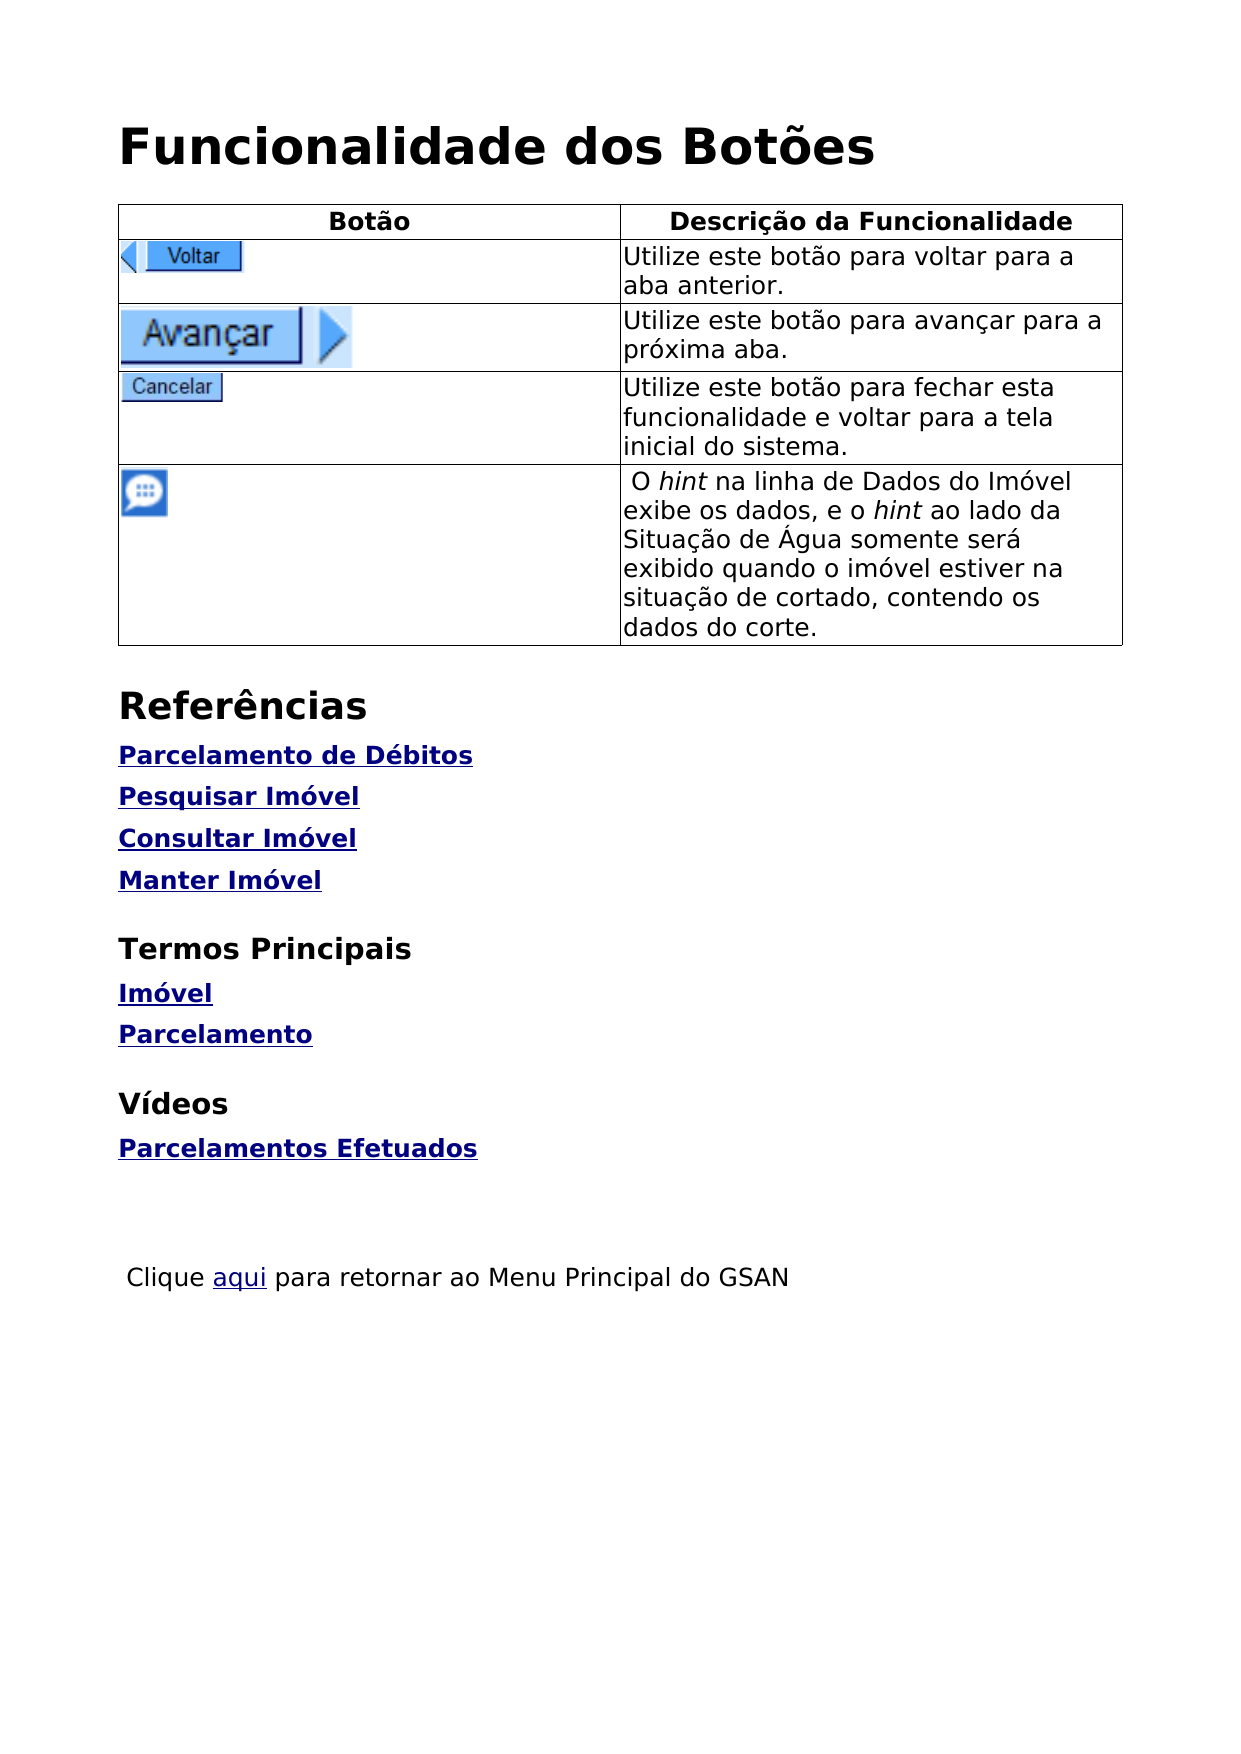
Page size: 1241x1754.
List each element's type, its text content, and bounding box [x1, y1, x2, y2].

subtitle Termos Principais [118, 933, 1122, 967]
picture [121, 306, 356, 368]
table_cell [119, 304, 620, 371]
table_header Descrição da Funcionalidade [621, 205, 1122, 239]
table_header Botão [119, 205, 620, 239]
text Manter Imóvel [118, 866, 1122, 895]
text Parcelamento de Débitos [118, 741, 1122, 770]
subtitle Funcionalidade dos Botões [118, 118, 1122, 176]
table_cell Utilize este botão para avançar para a próxima aba. [621, 304, 1122, 371]
text Parcelamento [118, 1021, 1122, 1050]
table_cell O hint na linha de Dados do Imóvel exibe os dados, e o hint ao lado da Situação de Água somente será exibido quando o imóvel estiver na situação de cortado, contendo os dados do corte. [621, 465, 1122, 645]
table_cell Utilize este botão para fechar esta funcionalidade e voltar para a tela inicial do sistema. [621, 372, 1122, 464]
table_cell [119, 240, 620, 303]
picture [121, 467, 168, 519]
picture [121, 373, 223, 402]
table_cell [119, 372, 620, 464]
text Pesquisar Imóvel [118, 783, 1122, 812]
table_cell [119, 465, 620, 645]
text Clique aqui para retornar ao Menu Principal do GSAN [118, 1176, 1122, 1292]
text Imóvel [118, 979, 1122, 1008]
picture [121, 241, 245, 273]
subtitle Referências [118, 685, 1122, 728]
table_cell Utilize este botão para voltar para a aba anterior. [621, 240, 1122, 303]
text Parcelamentos Efetuados [118, 1134, 1122, 1163]
subtitle Vídeos [118, 1087, 1122, 1121]
text Consultar Imóvel [118, 824, 1122, 853]
